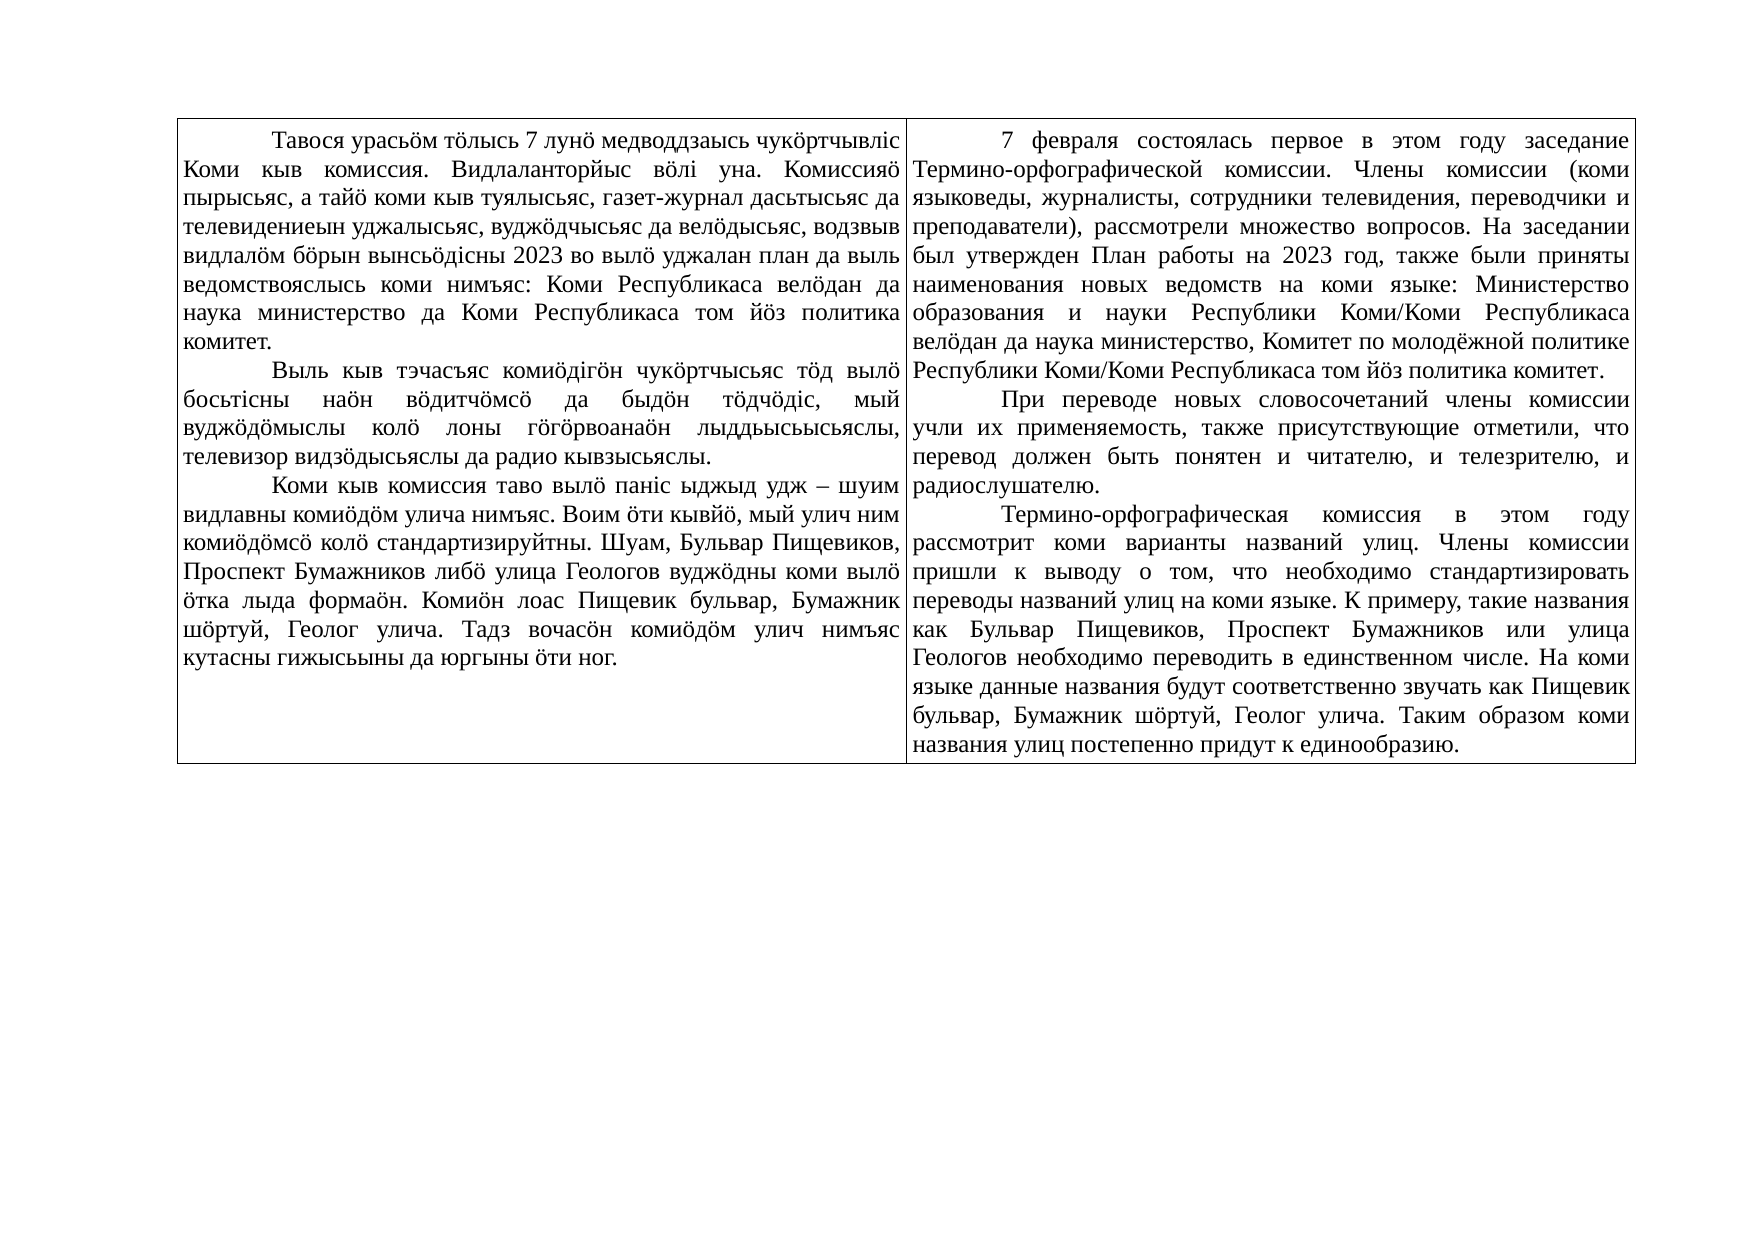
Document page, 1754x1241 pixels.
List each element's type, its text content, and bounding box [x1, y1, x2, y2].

table_header Тавося урасьӧм тӧлысь 7 лунӧ медводдзаысь чукӧртчывліс Коми кыв комиссия. Видлаланторйыс вӧлі уна. Комиссияӧ пырысьяс, а тайӧ коми кыв туялысьяс, газет-журнал дасьтысьяс да телевидениеын уджалысьяс, вуджӧдчысьяс да велӧдысьяс, водзвыв видлалӧм бӧрын вынсьӧдісны 2023 во вылӧ уджалан план да выль ведомствояслысь коми нимъяс: Коми Республикаса велӧдан да наука министерство да Коми Республикаса том йӧз политика комитет. Выль кыв тэчасъяс комиӧдігӧн чукӧртчысьяс тӧд вылӧ босьтісны наӧн вӧдитчӧмсӧ да быдӧн тӧдчӧдіс, мый вуджӧдӧмыслы колӧ лоны гӧгӧрвоанаӧн лыддьысьысьяслы, телевизор видзӧдысьяслы да радио кывзысьяслы. Коми кыв комиссия таво вылӧ паніс ыджыд удж – шуим видлавны комиӧдӧм улича нимъяс. Воим ӧти кывйӧ, мый улич ним комиӧдӧмсӧ колӧ стандартизируйтны. Шуам, Бульвар Пищевиков, Проспект Бумажников либӧ улица Геологов вуджӧдны коми вылӧ ӧтка лыда формаӧн. Комиӧн лоас Пищевик бульвар, Бумажник шӧртуй, Геолог улича. Тадз вочасӧн комиӧдӧм улич нимъяс кутасны гижысьыны да юргыны ӧти ног. [178, 119, 906, 763]
table_header 7 февраля состоялась первое в этом году заседание Термино-орфографической комиссии. Члены комиссии (коми языковеды, журналисты, сотрудники телевидения, переводчики и преподаватели), рассмотрели множество вопросов. На заседании был утвержден План работы на 2023 год, также были приняты наименования новых ведомств на коми языке: Министерство образования и науки Республики Коми/Коми Республикаса велӧдан да наука министерство, Комитет по молодёжной политике Республики Коми/Коми Республикаса том йӧз политика комитет. При переводе новых словосочетаний члены комиссии учли их применяемость, также присутствующие отметили, что перевод должен быть понятен и читателю, и телезрителю, и радиослушателю. Термино-орфографическая комиссия в этом году рассмотрит коми варианты названий улиц. Члены комиссии пришли к выводу о том, что необходимо стандартизировать переводы названий улиц на коми языке. К примеру, такие названия как Бульвар Пищевиков, Проспект Бумажников или улица Геологов необходимо переводить в единственном числе. На коми языке данные названия будут соответственно звучать как Пищевик бульвар, Бумажник шӧртуй, Геолог улича. Таким образом коми названия улиц постепенно придут к единообразию. [907, 119, 1635, 763]
